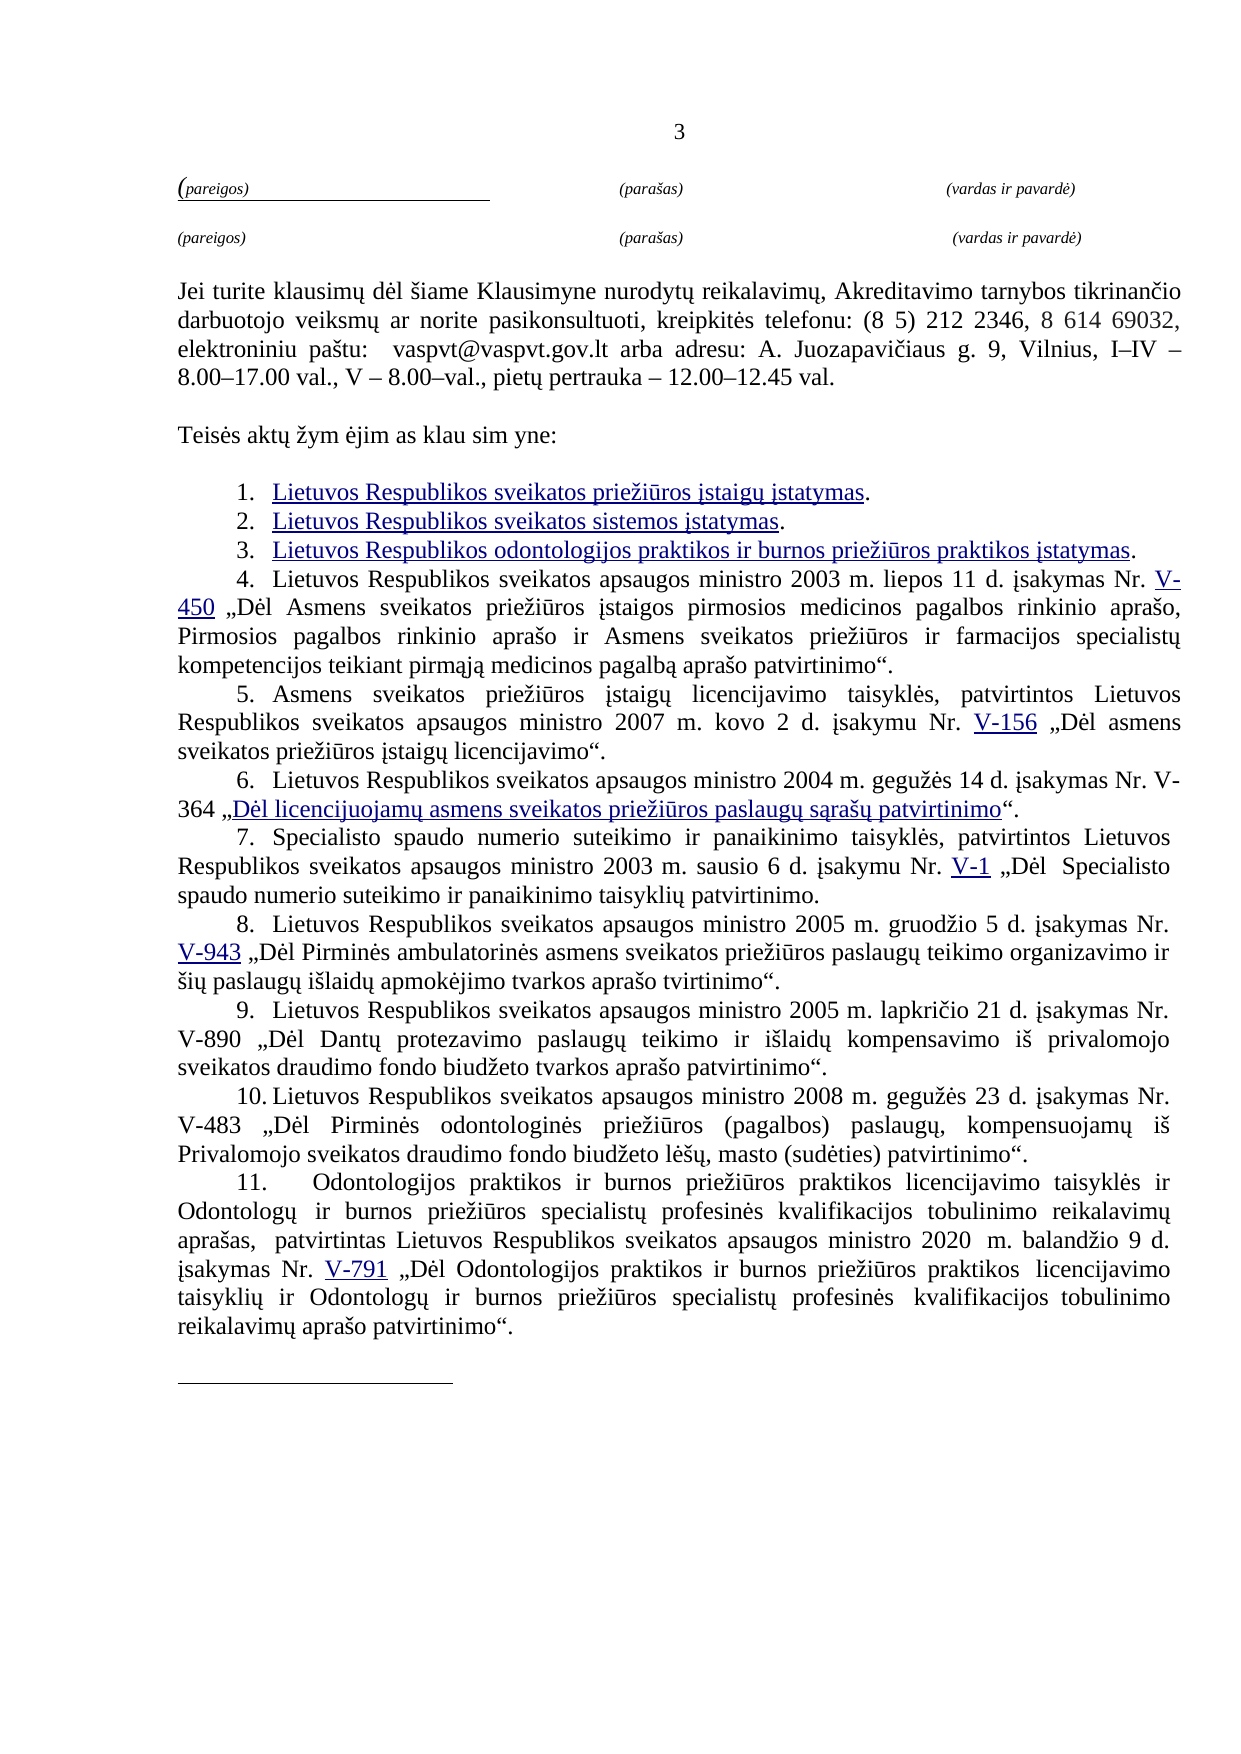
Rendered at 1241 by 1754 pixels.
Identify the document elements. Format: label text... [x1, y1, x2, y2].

text (pareigos) (parašas) (vardas ir pavardė) [177, 171, 1181, 199]
text Teisės aktų žym ėjim as klau sim yne: [177, 420, 1181, 449]
text 8. Lietuvos Respublikos sveikatos apsaugos ministro 2005 m. gruodžio 5 d. įsakymas Nr. V-943 „Dėl Pirminės ambulatorinės asmens sveikatos priežiūros paslaugų teikimo organizavimo ir šių paslaugų išlaidų apmokėjimo tvarkos aprašo tvirtinimo“. [177, 909, 1171, 995]
text 11. Odontologijos praktikos ir burnos priežiūros praktikos licencijavimo taisyklės ir Odontologų ir burnos priežiūros specialistų profesinės kvalifikacijos tobulinimo reikalavimų aprašas, patvirtintas Lietuvos Respublikos sveikatos apsaugos ministro 2020 m. balandžio 9 d. įsakymas Nr. V-791 „Dėl Odontologijos praktikos ir burnos priežiūros praktikos licencijavimo taisyklių ir Odontologų ir burnos priežiūros specialistų profesinės kvalifikacijos tobulinimo reikalavimų aprašo patvirtinimo“. [177, 1167, 1170, 1340]
text (pareigos) (parašas) (vardas ir pavardė) [177, 228, 1181, 247]
text 7. Specialisto spaudo numerio suteikimo ir panaikinimo taisyklės, patvirtintos Lietuvos Respublikos sveikatos apsaugos ministro 2003 m. sausio 6 d. įsakymu Nr. V-1 „Dėl Specialisto spaudo numerio suteikimo ir panaikinimo taisyklių patvirtinimo. [177, 822, 1171, 909]
text 9. Lietuvos Respublikos sveikatos apsaugos ministro 2005 m. lapkričio 21 d. įsakymas Nr. V-890 „Dėl Dantų protezavimo paslaugų teikimo ir išlaidų kompensavimo iš privalomojo sveikatos draudimo fondo biudžeto tvarkos aprašo patvirtinimo“. [177, 995, 1171, 1081]
text 1. Lietuvos Respublikos sveikatos priežiūros įstaigų įstatymas. [177, 477, 1181, 506]
text 6. Lietuvos Respublikos sveikatos apsaugos ministro 2004 m. gegužės 14 d. įsakymas Nr. V-364 „Dėl licencijuojamų asmens sveikatos priežiūros paslaugų sąrašų patvirtinimo“. [177, 765, 1181, 822]
text 2. Lietuvos Respublikos sveikatos sistemos įstatymas. [177, 506, 1181, 535]
text 4. Lietuvos Respublikos sveikatos apsaugos ministro 2003 m. liepos 11 d. įsakymas Nr. V-450 „Dėl Asmens sveikatos priežiūros įstaigos pirmosios medicinos pagalbos rinkinio aprašo, Pirmosios pagalbos rinkinio aprašo ir Asmens sveikatos priežiūros ir farmacijos specialistų kompetencijos teikiant pirmąją medicinos pagalbą aprašo patvirtinimo“. [177, 564, 1181, 679]
text 10. Lietuvos Respublikos sveikatos apsaugos ministro 2008 m. gegužės 23 d. įsakymas Nr. V-483 „Dėl Pirminės odontologinės priežiūros (pagalbos) paslaugų, kompensuojamų iš Privalomojo sveikatos draudimo fondo biudžeto lėšų, masto (sudėties) patvirtinimo“. [177, 1081, 1171, 1167]
text Jei turite klausimų dėl šiame Klausimyne nurodytų reikalavimų, Akreditavimo tarnybos tikrinančio darbuotojo veiksmų ar norite pasikonsultuoti, kreipkitės telefonu: (8 5) 212 2346, 8 614 69032, elektroniniu paštu: vaspvt@vaspvt.gov.lt arba adresu: A. Juozapavičiaus g. 9, Vilnius, I–IV – 8.00–17.00 val., V – 8.00–val., pietų pertrauka – 12.00–12.45 val. [177, 276, 1181, 391]
text 5. Asmens sveikatos priežiūros įstaigų licencijavimo taisyklės, patvirtintos Lietuvos Respublikos sveikatos apsaugos ministro 2007 m. kovo 2 d. įsakymu Nr. V-156 „Dėl asmens sveikatos priežiūros įstaigų licencijavimo“. [177, 679, 1181, 765]
text 3. Lietuvos Respublikos odontologijos praktikos ir burnos priežiūros praktikos įstatymas. [177, 535, 1181, 564]
